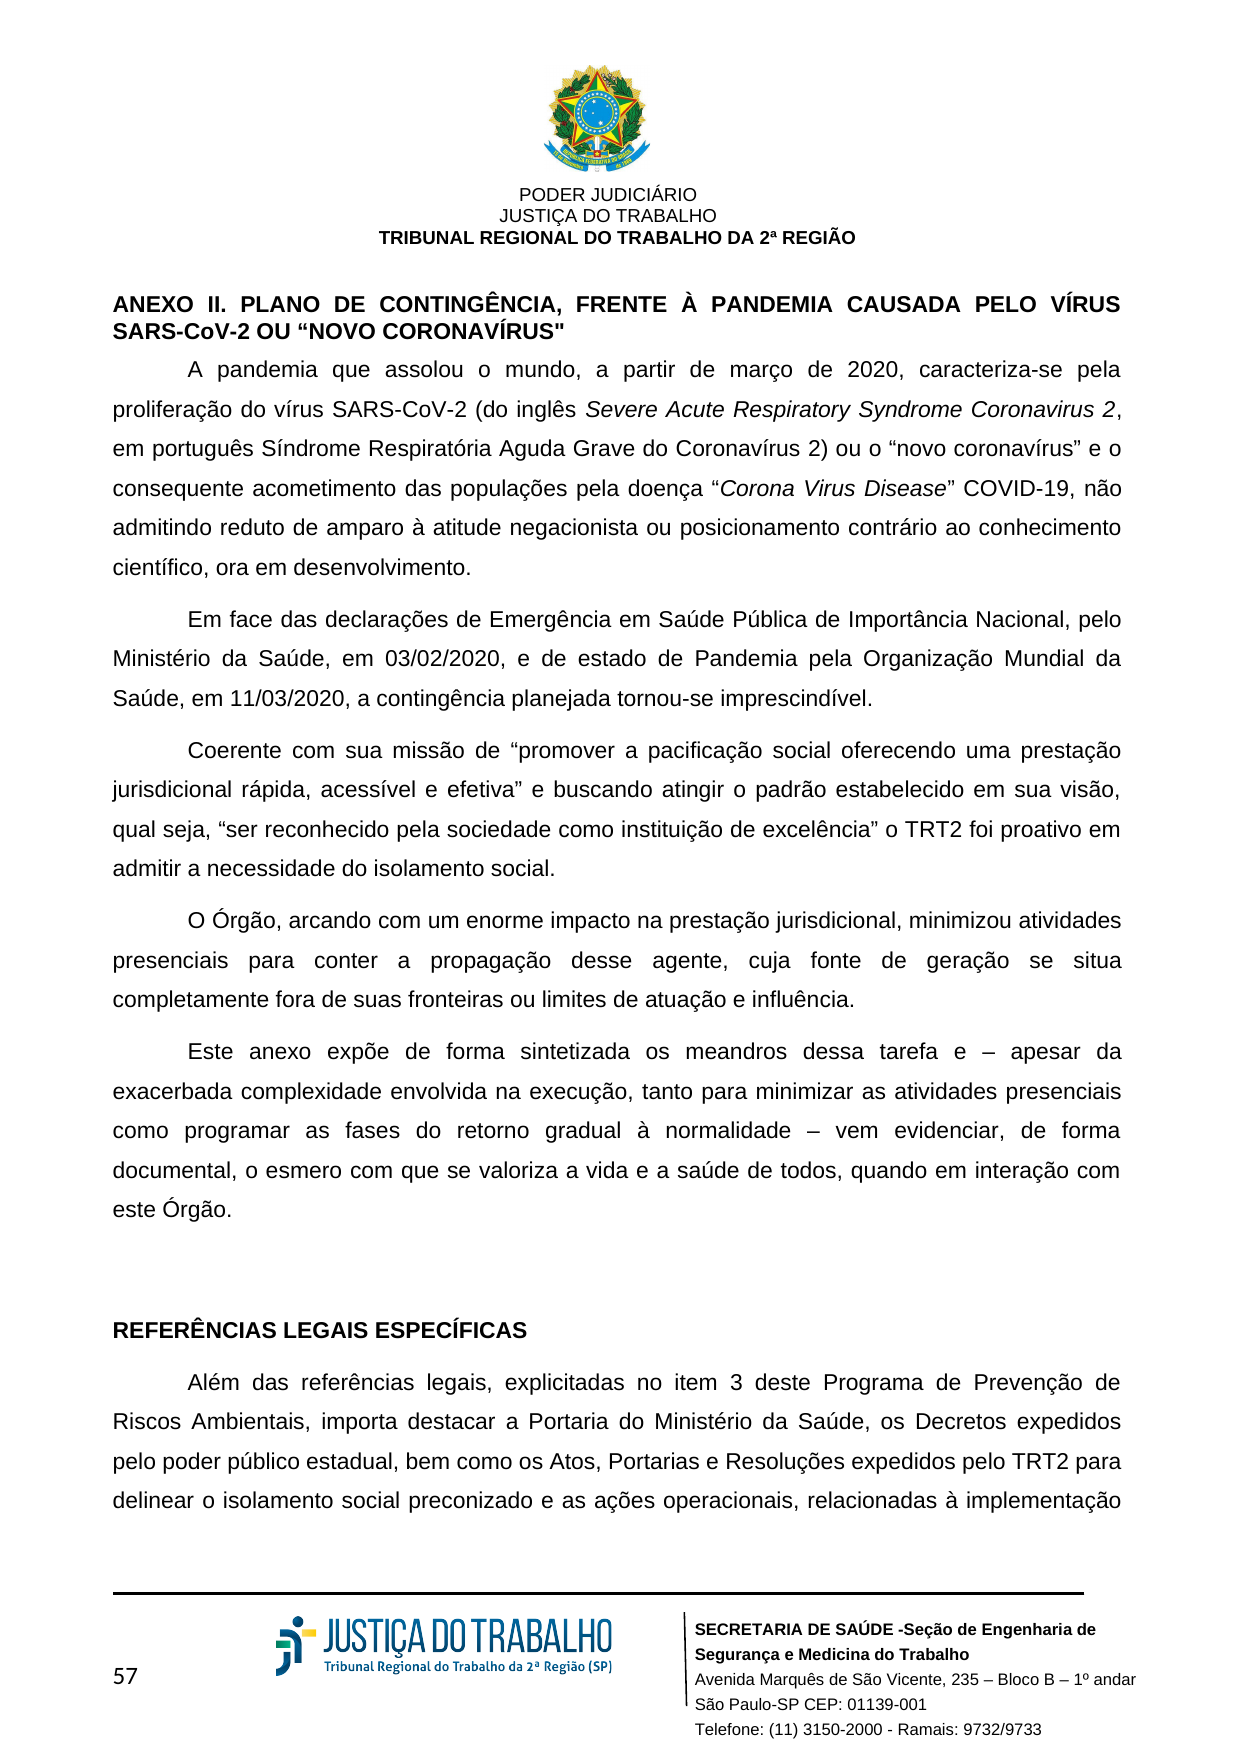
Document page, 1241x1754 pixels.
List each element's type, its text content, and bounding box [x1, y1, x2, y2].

text A pandemia que assolou o mundo, a partir de março de 2020, caracteriza-se pela proliferação do vírus SARS-CoV-2 (do inglês Severe Acute Respiratory Syndrome Coronavirus 2, em português Síndrome Respiratória Aguda Grave do Coronavírus 2) ou o “novo coronavírus” e o consequente acometimento das populações pela doença “Corona Virus Disease” COVID-19, não admitindo reduto de amparo à atitude negacionista ou posicionamento contrário ao conhecimento científico, ora em desenvolvimento. [112, 356, 1122, 580]
text Este anexo expõe de forma sintetizada os meandros dessa tarefa e – apesar da exacerbada complexidade envolvida na execução, tanto para minimizar as atividades presenciais como programar as fases do retorno gradual à normalidade – vem evidenciar, de forma documental, o esmero com que se valoriza a vida e a saúde de todos, quando em interação com este Órgão. [112, 1038, 1122, 1222]
text REFERÊNCIAS LEGAIS ESPECÍFICAS [112, 1317, 1122, 1343]
picture [543, 65, 650, 172]
picture [276, 1616, 612, 1676]
text O Órgão, arcando com um enorme impacto na prestação jurisdicional, minimizou atividades presenciais para conter a propagação desse agente, cuja fonte de geração se situa completamente fora de suas fronteiras ou limites de atuação e influência. [112, 907, 1122, 1012]
text Coerente com sua missão de “promover a pacificação social oferecendo uma prestação jurisdicional rápida, acessível e efetiva” e buscando atingir o padrão estabelecido em sua visão, qual seja, “ser reconhecido pela sociedade como instituição de excelência” o TRT2 foi proativo em admitir a necessidade do isolamento social. [112, 737, 1122, 882]
subtitle ANEXO II. PLANO DE CONTINGÊNCIA, FRENTE À PANDEMIA CAUSADA PELO VÍRUS SARS-CoV-2 OU “NOVO CORONAVÍRUS" [112, 291, 1122, 344]
text Em face das declarações de Emergência em Saúde Pública de Importância Nacional, pelo Ministério da Saúde, em 03/02/2020, e de estado de Pandemia pela Organização Mundial da Saúde, em 11/03/2020, a contingência planejada tornou-se imprescindível. [112, 606, 1122, 711]
text Além das referências legais, explicitadas no item 3 deste Programa de Prevenção de Riscos Ambientais, importa destacar a Portaria do Ministério da Saúde, os Decretos expedidos pelo poder público estadual, bem como os Atos, Portarias e Resoluções expedidos pelo TRT2 para delinear o isolamento social preconizado e as ações operacionais, relacionadas à implementação [112, 1369, 1122, 1513]
